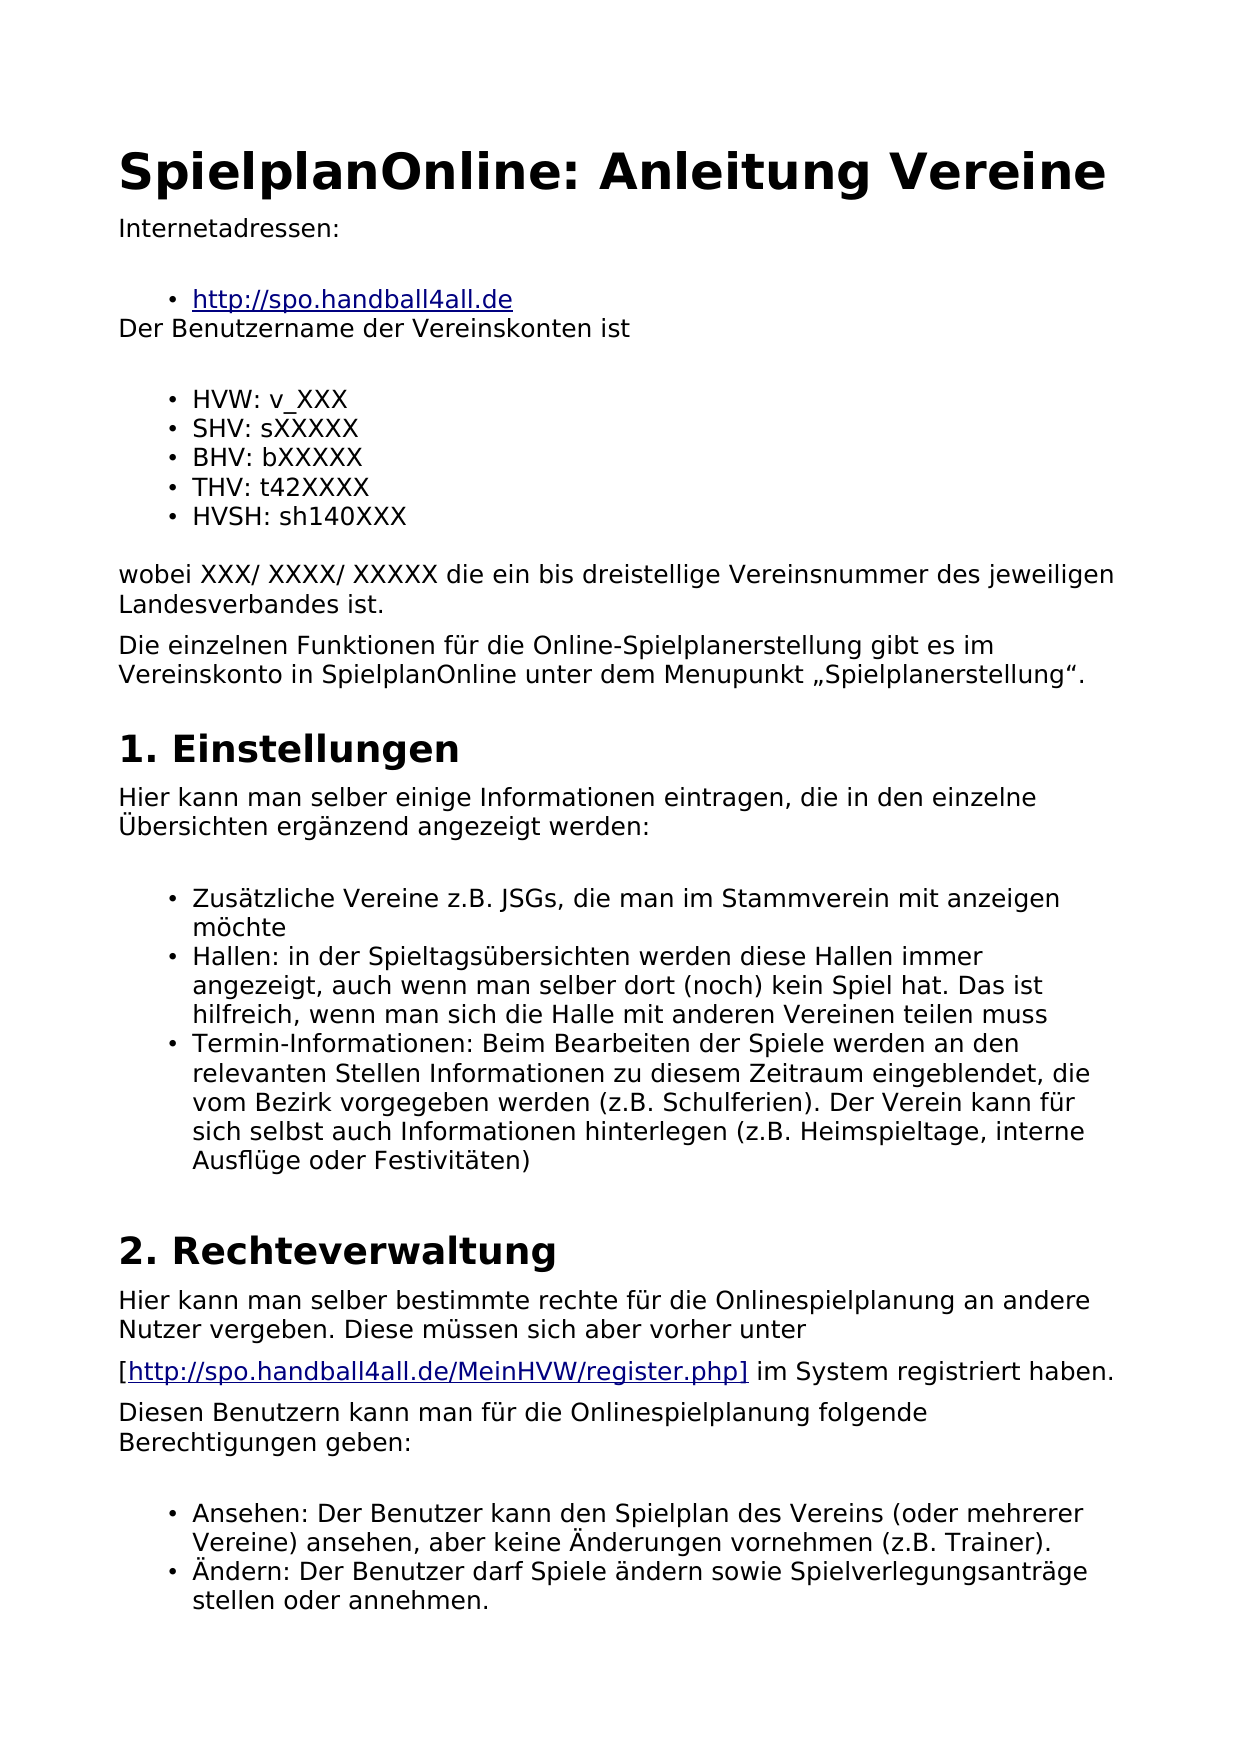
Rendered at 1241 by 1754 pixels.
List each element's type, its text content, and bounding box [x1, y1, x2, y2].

list http://spo.handball4all.de [177, 285, 1122, 314]
list HVSH: sh140XXX [177, 502, 1122, 531]
list Zusätzliche Vereine z.B. JSGs, die man im Stammverein mit anzeigen möchte [177, 884, 1122, 942]
text Hier kann man selber einige Informationen eintragen, die in den einzelne Übersichten ergänzend angezeigt werden: [118, 783, 1122, 842]
subtitle 2. Rechteverwaltung [118, 1230, 1122, 1273]
text Diesen Benutzern kann man für die Onlinespielplanung folgende Berechtigungen geben: [118, 1398, 1122, 1457]
text Die einzelnen Funktionen für die Online-Spielplanerstellung gibt es im Vereinskonto in SpielplanOnline unter dem Menupunkt „Spielplanerstellung“. [118, 631, 1122, 690]
text Hier kann man selber bestimmte rechte für die Onlinespielplanung an andere Nutzer vergeben. Diese müssen sich aber vorher unter [118, 1286, 1122, 1344]
subtitle SpielplanOnline: Anleitung Vereine [118, 143, 1122, 201]
text wobei XXX/ XXXX/ XXXXX die ein bis dreistellige Vereinsnummer des jeweiligen Landesverbandes ist. [118, 561, 1122, 619]
list Ansehen: Der Benutzer kann den Spielplan des Vereins (oder mehrerer Vereine) ansehen, aber keine Änderungen vornehmen (z.B. Trainer). [177, 1499, 1122, 1557]
list BHV: bXXXXX [177, 444, 1122, 473]
list HVW: v_XXX [177, 385, 1122, 414]
list Hallen: in der Spieltagsübersichten werden diese Hallen immer angezeigt, auch wenn man selber dort (noch) kein Spiel hat. Das ist hilfreich, wenn man sich die Halle mit anderen Vereinen teilen muss [177, 942, 1122, 1029]
text Der Benutzername der Vereinskonten ist [118, 314, 1122, 343]
list Ändern: Der Benutzer darf Spiele ändern sowie Spielverlegungsanträge stellen oder annehmen. [177, 1557, 1122, 1616]
list SHV: sXXXXX [177, 414, 1122, 444]
text [http://spo.handball4all.de/MeinHVW/register.php] im System registriert haben. [118, 1357, 1122, 1386]
subtitle 1. Einstellungen [118, 727, 1122, 771]
text Internetadressen: [118, 214, 1122, 243]
list THV: t42XXXX [177, 473, 1122, 502]
list Termin-Informationen: Beim Bearbeiten der Spiele werden an den relevanten Stellen Informationen zu diesem Zeitraum eingeblendet, die vom Bezirk vorgegeben werden (z.B. Schulferien). Der Verein kann für sich selbst auch Informationen hinterlegen (z.B. Heimspieltage, interne Ausflüge oder Festivitäten) [177, 1029, 1122, 1175]
